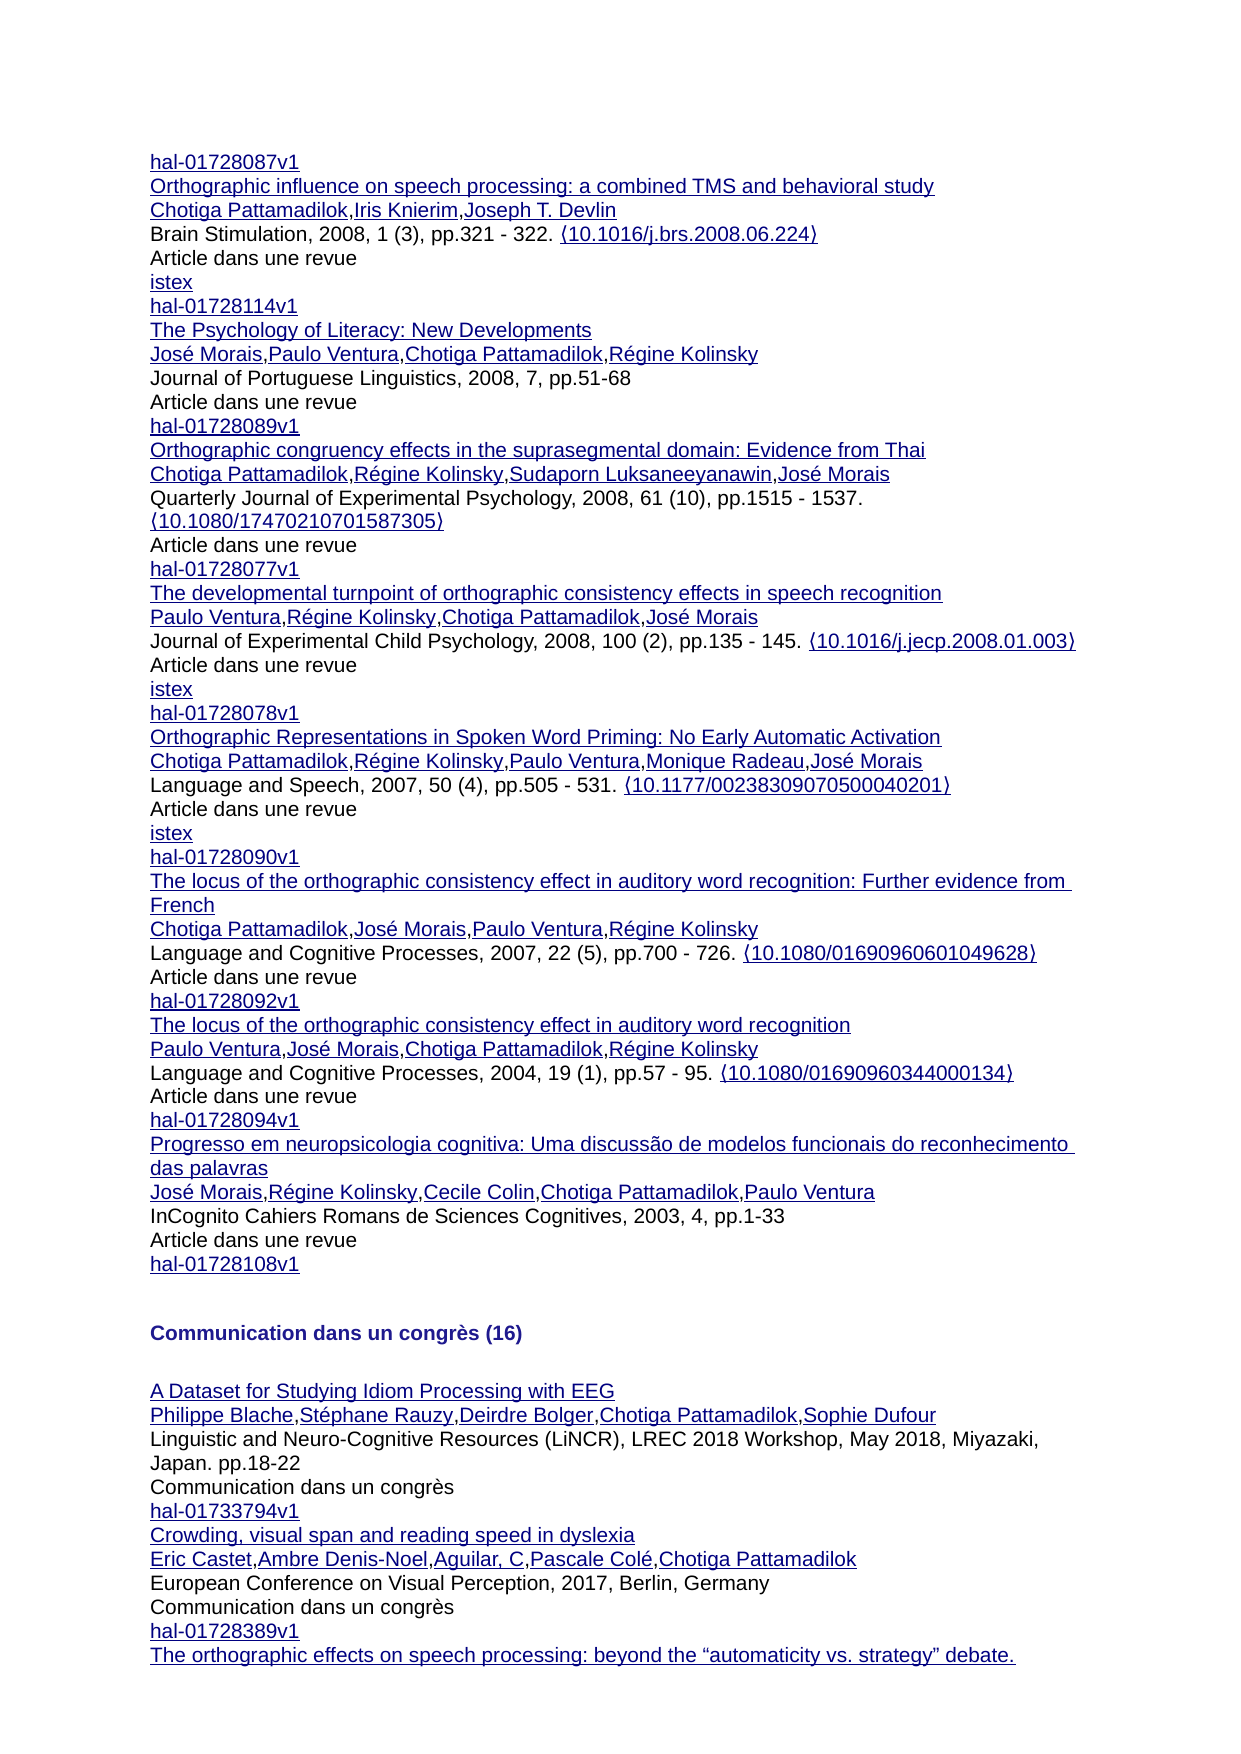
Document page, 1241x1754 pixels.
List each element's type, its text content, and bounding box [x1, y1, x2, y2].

table_cell hal-01728087v1 [150, 150, 1090, 174]
table_cell Crowding, visual span and reading speed in dyslexia Eric Castet,Ambre Denis-Noel,Aguilar, C,Pascale Colé,Chotiga Pattamadilok European Conference on Visual Perception, 2017, Berlin, Germany Communication dans un congrès hal-01728389v1 [150, 1523, 1090, 1643]
table_cell The Psychology of Literacy: New Developments José Morais,Paulo Ventura,Chotiga Pattamadilok,Régine Kolinsky Journal of Portuguese Linguistics, 2008, 7, pp.51-68 Article dans une revue hal-01728089v1 [150, 318, 1090, 437]
table_cell Progresso em neuropsicologia cognitiva: Uma discussão de modelos funcionais do reconhecimento das palavras José Morais,Régine Kolinsky,Cecile Colin,Chotiga Pattamadilok,Paulo Ventura InCognito Cahiers Romans de Sciences Cognitives, 2003, 4, pp.1-33 Article dans une revue hal-01728108v1 [150, 1132, 1090, 1276]
table_cell The developmental turnpoint of orthographic consistency effects in speech recognition Paulo Ventura,Régine Kolinsky,Chotiga Pattamadilok,José Morais Journal of Experimental Child Psychology, 2008, 100 (2), pp.135 - 145. ⟨10.1016/j.jecp.2008.01.003⟩ Article dans une revue istex hal-01728078v1 [150, 581, 1090, 725]
table_header A Dataset for Studying Idiom Processing with EEG Philippe Blache,Stéphane Rauzy,Deirdre Bolger,Chotiga Pattamadilok,Sophie Dufour Linguistic and Neuro-Cognitive Resources (LiNCR), LREC 2018 Workshop, May 2018, Miyazaki, Japan. pp.18-22 Communication dans un congrès hal-01733794v1 [150, 1379, 1090, 1523]
table_cell The orthographic effects on speech processing: beyond the “automaticity vs. strategy” debate. [150, 1643, 1090, 1667]
table_cell Orthographic congruency effects in the suprasegmental domain: Evidence from Thai Chotiga Pattamadilok,Régine Kolinsky,Sudaporn Luksaneeyanawin,José Morais Quarterly Journal of Experimental Psychology, 2008, 61 (10), pp.1515 - 1537. ⟨10.1080/17470210701587305⟩ Article dans une revue hal-01728077v1 [150, 438, 1090, 581]
table_cell The locus of the orthographic consistency effect in auditory word recognition: Further evidence from French Chotiga Pattamadilok,José Morais,Paulo Ventura,Régine Kolinsky Language and Cognitive Processes, 2007, 22 (5), pp.700 - 726. ⟨10.1080/01690960601049628⟩ Article dans une revue hal-01728092v1 [150, 869, 1090, 1012]
table_cell Orthographic influence on speech processing: a combined TMS and behavioral study Chotiga Pattamadilok,Iris Knierim,Joseph T. Devlin Brain Stimulation, 2008, 1 (3), pp.321 - 322. ⟨10.1016/j.brs.2008.06.224⟩ Article dans une revue istex hal-01728114v1 [150, 174, 1090, 318]
table_cell Orthographic Representations in Spoken Word Priming: No Early Automatic Activation Chotiga Pattamadilok,Régine Kolinsky,Paulo Ventura,Monique Radeau,José Morais Language and Speech, 2007, 50 (4), pp.505 - 531. ⟨10.1177/00238309070500040201⟩ Article dans une revue istex hal-01728090v1 [150, 725, 1090, 869]
subtitle Communication dans un congrès (16) [150, 1321, 1090, 1345]
table_cell The locus of the orthographic consistency effect in auditory word recognition Paulo Ventura,José Morais,Chotiga Pattamadilok,Régine Kolinsky Language and Cognitive Processes, 2004, 19 (1), pp.57 - 95. ⟨10.1080/01690960344000134⟩ Article dans une revue hal-01728094v1 [150, 1013, 1090, 1132]
